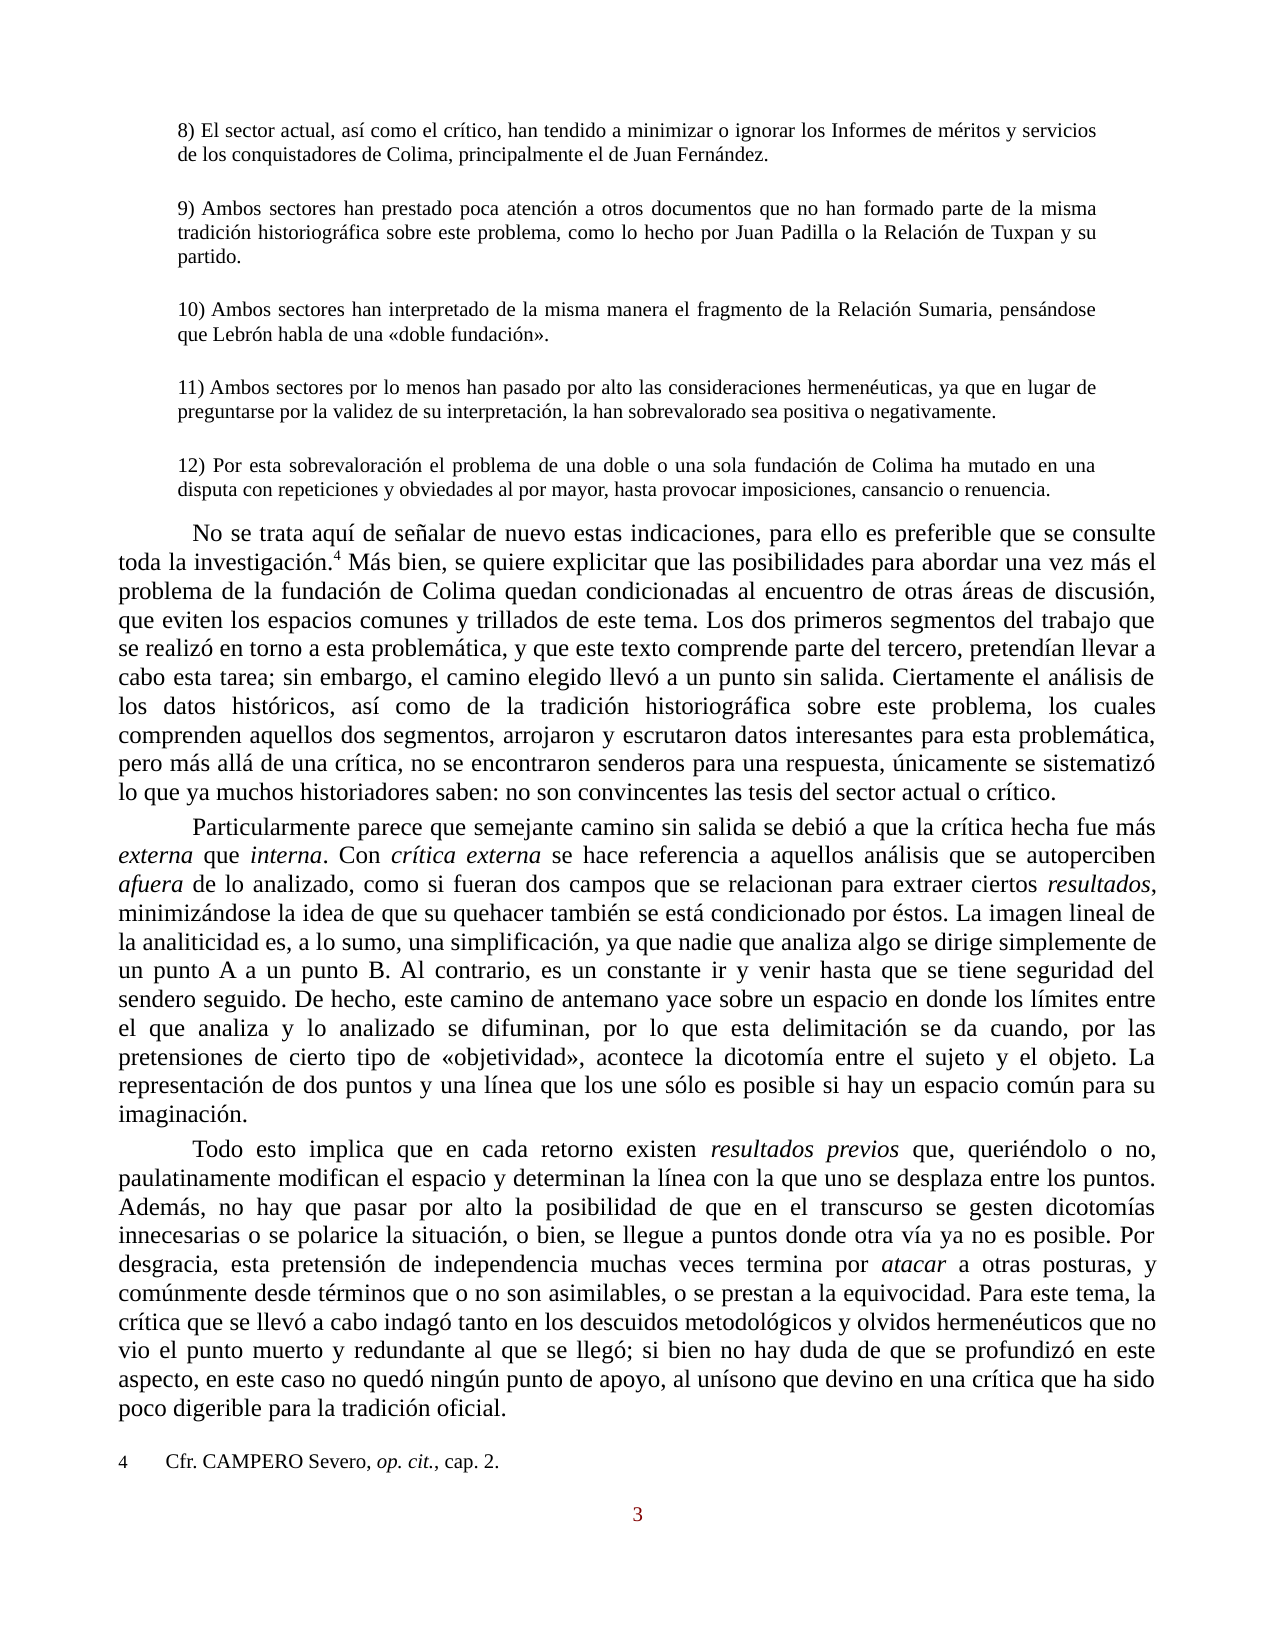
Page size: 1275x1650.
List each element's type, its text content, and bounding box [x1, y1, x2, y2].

text 11) Ambos sectores por lo menos han pasado por alto las consideraciones hermenéuticas, ya que en lugar de preguntarse por la validez de su interpretación, la han sobrevalorado sea positiva o negativamente. [177, 375, 1098, 423]
text 12) Por esta sobrevaloración el problema de una doble o una sola fundación de Colima ha mutado en una disputa con repeticiones y obviedades al por mayor, hasta provocar imposiciones, cansancio o renuencia. [177, 453, 1098, 501]
text Todo esto implica que en cada retorno existen resultados previos que, queriéndolo o no, paulatinamente modifican el espacio y determinan la línea con la que uno se desplaza entre los puntos. Además, no hay que pasar por alto la posibilidad de que en el transcurso se gesten dicotomías innecesarias o se polarice la situación, o bien, se llegue a puntos donde otra vía ya no es posible. Por desgracia, esta pretensión de independencia muchas veces termina por atacar a otras posturas, y comúnmente desde términos que o no son asimilables, o se prestan a la equivocidad. Para este tema, la crítica que se llevó a cabo indagó tanto en los descuidos metodológicos y olvidos hermenéuticos que no vio el punto muerto y redundante al que se llegó; si bien no hay duda de que se profundizó en este aspecto, en este caso no quedó ningún punto de apoyo, al unísono que devino en una crítica que ha sido poco digerible para la tradición oficial. [118, 1134, 1157, 1422]
text 10) Ambos sectores han interpretado de la misma manera el fragmento de la Relación Sumaria, pensándose que Lebrón habla de una «doble fundación». [177, 297, 1098, 346]
text No se trata aquí de señalar de nuevo estas indicaciones, para ello es preferible que se consulte toda la investigación. Más bien, se quiere explicitar que las posibilidades para abordar una vez más el problema de la fundación de Colima quedan condicionadas al encuentro de otras áreas de discusión, que eviten los espacios comunes y trillados de este tema. Los dos primeros segmentos del trabajo que se realizó en torno a esta problemática, y que este texto comprende parte del tercero, pretendían llevar a cabo esta tarea; sin embargo, el camino elegido llevó a un punto sin salida. Ciertamente el análisis de los datos históricos, así como de la tradición historiográfica sobre este problema, los cuales comprenden aquellos dos segmentos, arrojaron y escrutaron datos interesantes para esta problemática, pero más allá de una crítica, no se encontraron senderos para una respuesta, únicamente se sistematizó lo que ya muchos historiadores saben: no son convincentes las tesis del sector actual o crítico. [118, 518, 1157, 806]
text 8) El sector actual, así como el crítico, han tendido a minimizar o ignorar los Informes de méritos y servicios de los conquistadores de Colima, principalmente el de Juan Fernández. [177, 118, 1098, 166]
text Cfr. CAMPERO Severo, op. cit., cap. 2. [118, 1449, 1157, 1473]
text 9) Ambos sectores han prestado poca atención a otros documentos que no han formado parte de la misma tradición historiográfica sobre este problema, como lo hecho por Juan Padilla o la Relación de Tuxpan y su partido. [177, 196, 1098, 268]
text Particularmente parece que semejante camino sin salida se debió a que la crítica hecha fue más externa que interna. Con crítica externa se hace referencia a aquellos análisis que se autoperciben afuera de lo analizado, como si fueran dos campos que se relacionan para extraer ciertos resultados, minimizándose la idea de que su quehacer también se está condicionado por éstos. La imagen lineal de la analiticidad es, a lo sumo, una simplificación, ya que nadie que analiza algo se dirige simplemente de un punto A a un punto B. Al contrario, es un constante ir y venir hasta que se tiene seguridad del sendero seguido. De hecho, este camino de antemano yace sobre un espacio en donde los límites entre el que analiza y lo analizado se difuminan, por lo que esta delimitación se da cuando, por las pretensiones de cierto tipo de «objetividad», acontece la dicotomía entre el sujeto y el objeto. La representación de dos puntos y una línea que los une sólo es posible si hay un espacio común para su imaginación. [118, 812, 1157, 1128]
